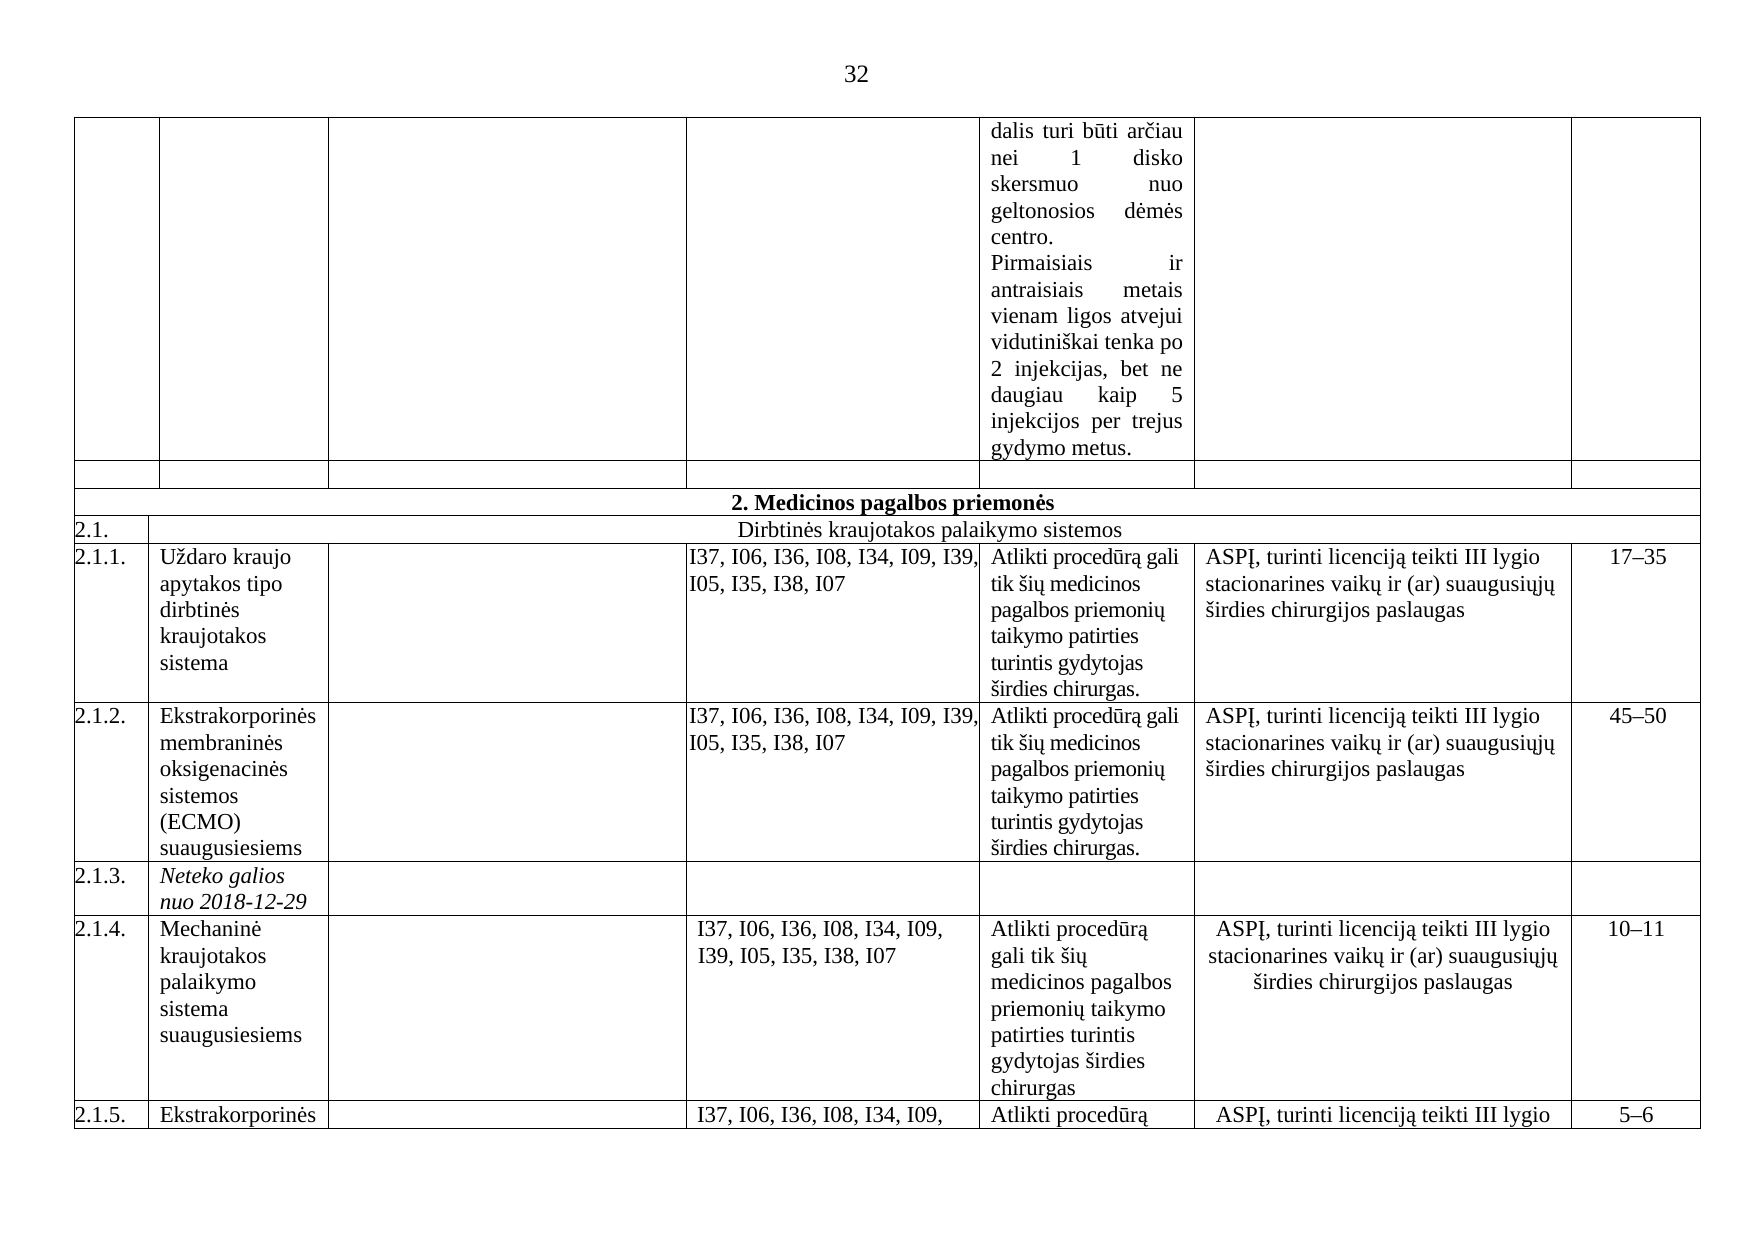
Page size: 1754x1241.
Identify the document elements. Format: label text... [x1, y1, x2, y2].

table_cell [329, 461, 686, 488]
table_cell [75, 461, 159, 488]
table_cell I37, I06, I36, I08, I34, I09, I39, I05, I35, I38, I07 [687, 703, 979, 861]
table_cell I37, I06, I36, I08, I34, I09, [687, 1101, 979, 1127]
table_cell [160, 461, 328, 488]
table_cell [1195, 461, 1571, 488]
table_cell 2. Medicinos pagalbos priemonės [75, 489, 1700, 515]
table_cell Uždaro kraujo apytakos tipo dirbtinės kraujotakos sistema [149, 544, 328, 702]
table_cell ASPĮ, turinti licenciją teikti III lygio stacionarines vaikų ir (ar) suaugusiųjų širdies chirurgijos paslaugas [1195, 916, 1571, 1100]
table_cell Mechaninė kraujotakos palaikymo sistema suaugusiesiems [149, 916, 328, 1100]
table_cell 5–6 [1572, 1101, 1700, 1127]
table_cell [329, 916, 686, 1100]
table_cell [329, 862, 686, 914]
table_cell [1572, 461, 1700, 488]
table_cell [1195, 118, 1571, 460]
table_cell [329, 118, 686, 460]
table_cell 2.1.2. [75, 703, 148, 861]
table_cell ASPĮ, turinti licenciją teikti III lygio stacionarines vaikų ir (ar) suaugusiųjų širdies chirurgijos paslaugas [1195, 544, 1571, 702]
table_cell [687, 118, 979, 460]
table_cell [329, 703, 686, 861]
table_cell Atlikti procedūrą [980, 1101, 1194, 1127]
table_cell Ekstrakorporinės membraninės oksigenacinės sistemos (ECMO) suaugusiesiems [149, 703, 328, 861]
table_cell 2.1.3. [75, 862, 148, 914]
table_cell [329, 544, 686, 702]
table_cell [687, 461, 979, 488]
table_cell [160, 118, 328, 460]
table_cell I37, I06, I36, I08, I34, I09, I39, I05, I35, I38, I07 [687, 916, 979, 1100]
table_cell I37, I06, I36, I08, I34, I09, I39, I05, I35, I38, I07 [687, 544, 979, 702]
table_cell ASPĮ, turinti licenciją teikti III lygio [1195, 1101, 1571, 1127]
table_cell Atlikti procedūrą gali tik šių medicinos pagalbos priemonių taikymo patirties turintis gydytojas širdies chirurgas. [980, 544, 1194, 702]
table_cell dalis turi būti arčiau nei 1 disko skersmuo nuo geltonosios dėmės centro. Pirmaisiais ir antraisiais metais vienam ligos atvejui vidutiniškai tenka po 2 injekcijas, bet ne daugiau kaip 5 injekcijos per trejus gydymo metus. [980, 118, 1194, 460]
table_cell [687, 862, 979, 914]
table_cell Atlikti procedūrą gali tik šių medicinos pagalbos priemonių taikymo patirties turintis gydytojas širdies chirurgas. [980, 703, 1194, 861]
table_cell [75, 118, 159, 460]
table_cell [980, 461, 1194, 488]
table_cell [1572, 118, 1700, 460]
table_cell ASPĮ, turinti licenciją teikti III lygio stacionarines vaikų ir (ar) suaugusiųjų širdies chirurgijos paslaugas [1195, 703, 1571, 861]
table_cell [1195, 862, 1571, 914]
table_cell [980, 862, 1194, 914]
table_cell 17–35 [1572, 544, 1700, 702]
table_cell 2.1. [75, 516, 148, 542]
table_cell Dirbtinės kraujotakos palaikymo sistemos [149, 516, 1700, 542]
table_cell 2.1.4. [75, 916, 148, 1100]
table_cell Neteko galios nuo 2018-12-29 [149, 862, 328, 914]
table_cell 10–11 [1572, 916, 1700, 1100]
table_cell 2.1.5. [75, 1101, 148, 1127]
table_cell 2.1.1. [75, 544, 148, 702]
table_cell [1572, 862, 1700, 914]
table_cell Atlikti procedūrą gali tik šių medicinos pagalbos priemonių taikymo patirties turintis gydytojas širdies chirurgas [980, 916, 1194, 1100]
table_cell [329, 1101, 686, 1127]
table_cell Ekstrakorporinės [149, 1101, 328, 1127]
table_cell 45–50 [1572, 703, 1700, 861]
